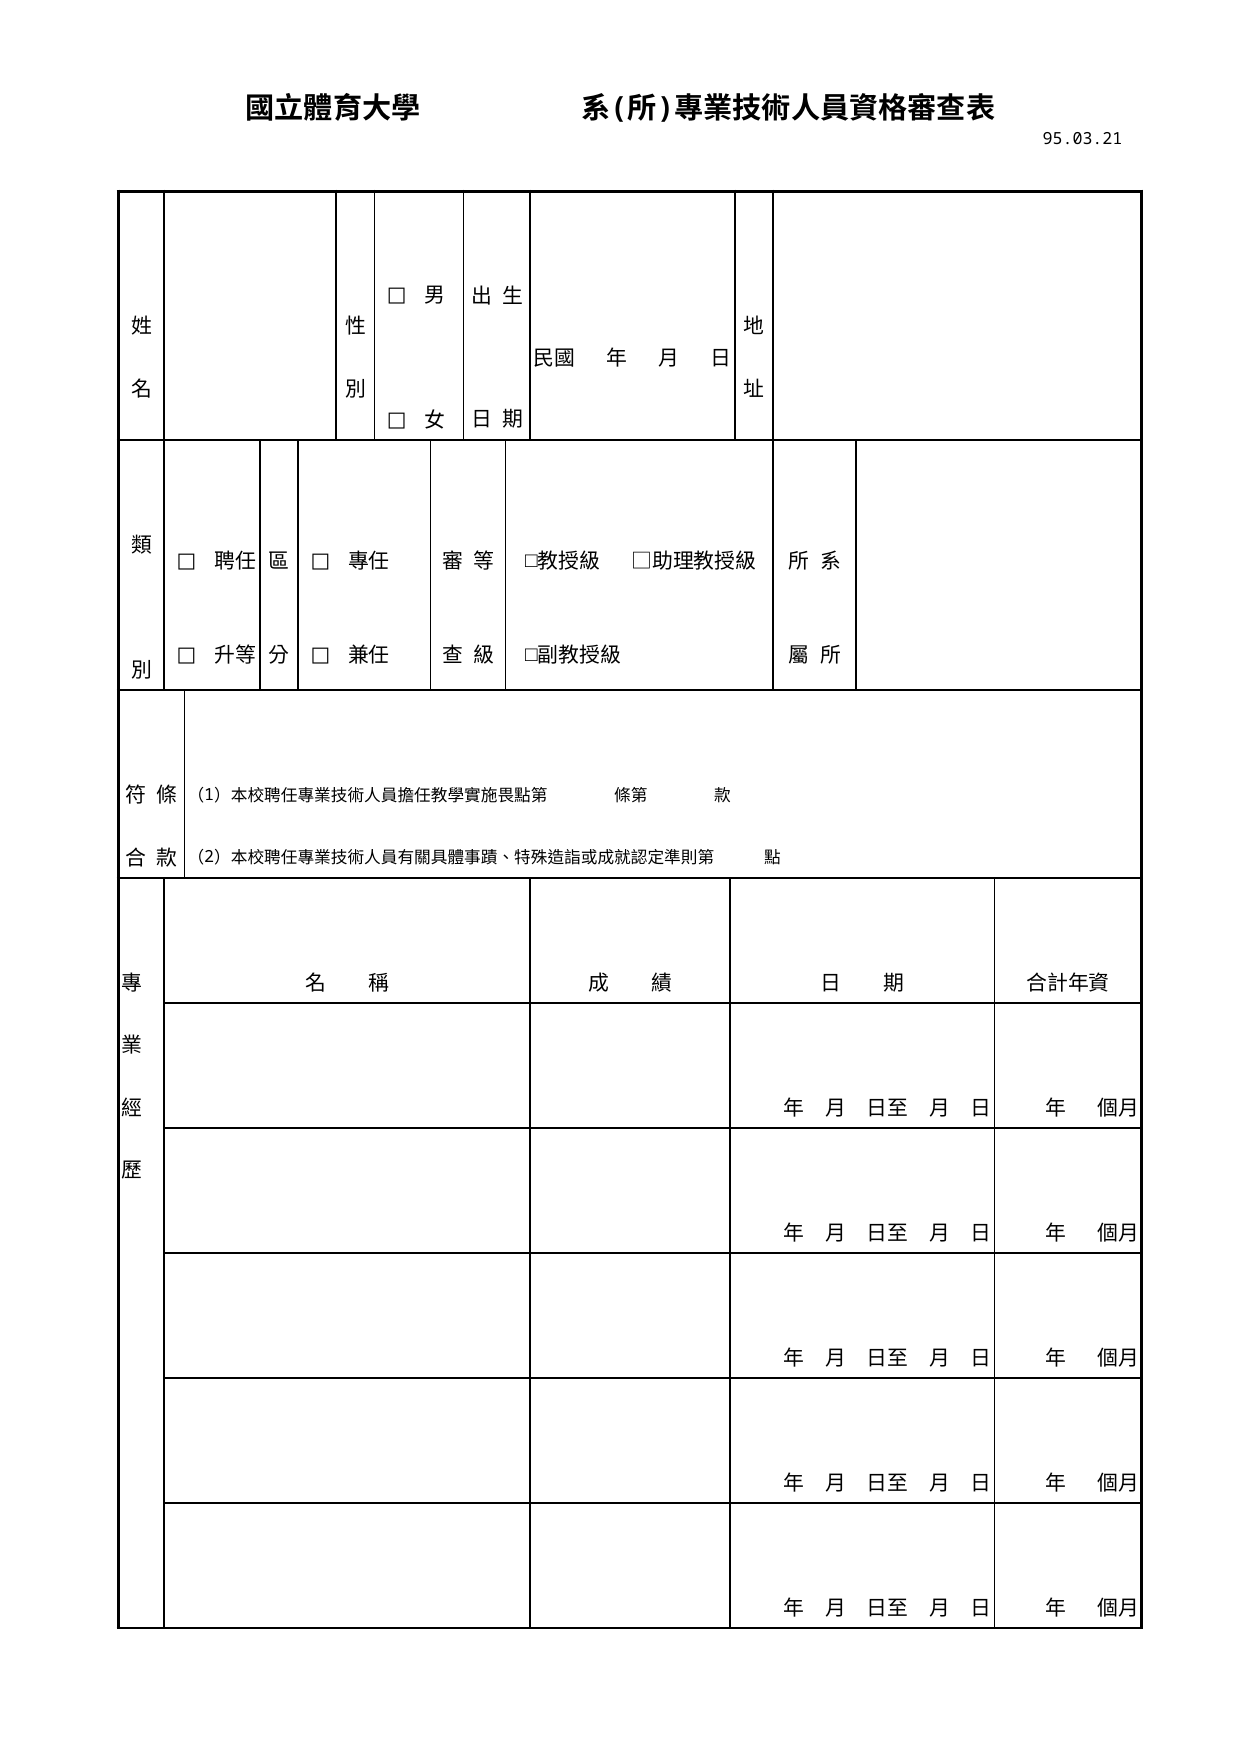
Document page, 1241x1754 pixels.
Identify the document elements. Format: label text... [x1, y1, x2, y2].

table_cell 年 個月 [995, 1379, 1140, 1502]
text 國立體育大學 系(所)專業技術人員資格審查表 [118, 64, 1122, 127]
table_cell 年 月 日至 月 日 [731, 1379, 994, 1502]
table_cell 專任 兼任 [299, 441, 430, 689]
table_cell 成 績 [531, 879, 729, 1002]
table_cell 日 期 [731, 879, 994, 1002]
table_cell [531, 1004, 729, 1127]
table_cell 年 月 日至 月 日 [731, 1129, 994, 1252]
table_header 姓 名 [120, 193, 163, 439]
table_header 性別 [337, 193, 374, 439]
table_cell [165, 1504, 529, 1627]
table_header 民國 年 月 日 [531, 193, 734, 439]
table_cell 專 業 經 歷 [120, 879, 163, 1627]
table_cell [531, 1504, 729, 1627]
table_cell 名 稱 [165, 879, 529, 1002]
table_cell 所 系 屬 所 [774, 441, 855, 689]
table_cell [165, 1129, 529, 1252]
table_cell [165, 1379, 529, 1502]
table_cell [531, 1129, 729, 1252]
table_header [774, 193, 1140, 439]
table_cell 年 月 日至 月 日 [731, 1004, 994, 1127]
table_cell （1）本校聘任專業技術人員擔任教學實施畏點第 條第 款 （2）本校聘任專業技術人員有關具體事蹟、特殊造詣或成就認定準則第 點 [185, 691, 1140, 877]
table_cell □教授級 □助理教授級 □副教授級 [506, 441, 772, 689]
table_cell 年 月 日至 月 日 [731, 1504, 994, 1627]
table_cell 符 條 合 款 [120, 691, 184, 877]
table_header 出 生 日 期 [464, 193, 529, 439]
table_cell 合計年資 [995, 879, 1140, 1002]
table_cell [165, 1254, 529, 1377]
table_cell 類 別 [120, 441, 163, 689]
table_cell 聘任 升等 [165, 441, 259, 689]
table_cell [165, 1004, 529, 1127]
table_cell 年 月 日至 月 日 [731, 1254, 994, 1377]
table_header 地址 [736, 193, 772, 439]
table_header 男 女 [375, 193, 463, 439]
table_header [165, 193, 335, 439]
table_cell 區 分 [261, 441, 297, 689]
table_cell 審 等 查 級 [431, 441, 505, 689]
table_cell 年 個月 [995, 1129, 1140, 1252]
table_cell 年 個月 [995, 1004, 1140, 1127]
table_cell 年 個月 [995, 1254, 1140, 1377]
text 95.03.21 [118, 127, 1122, 150]
table_cell [531, 1254, 729, 1377]
table_cell [857, 441, 1140, 689]
table_cell [531, 1379, 729, 1502]
table_cell 年 個月 [995, 1504, 1140, 1627]
